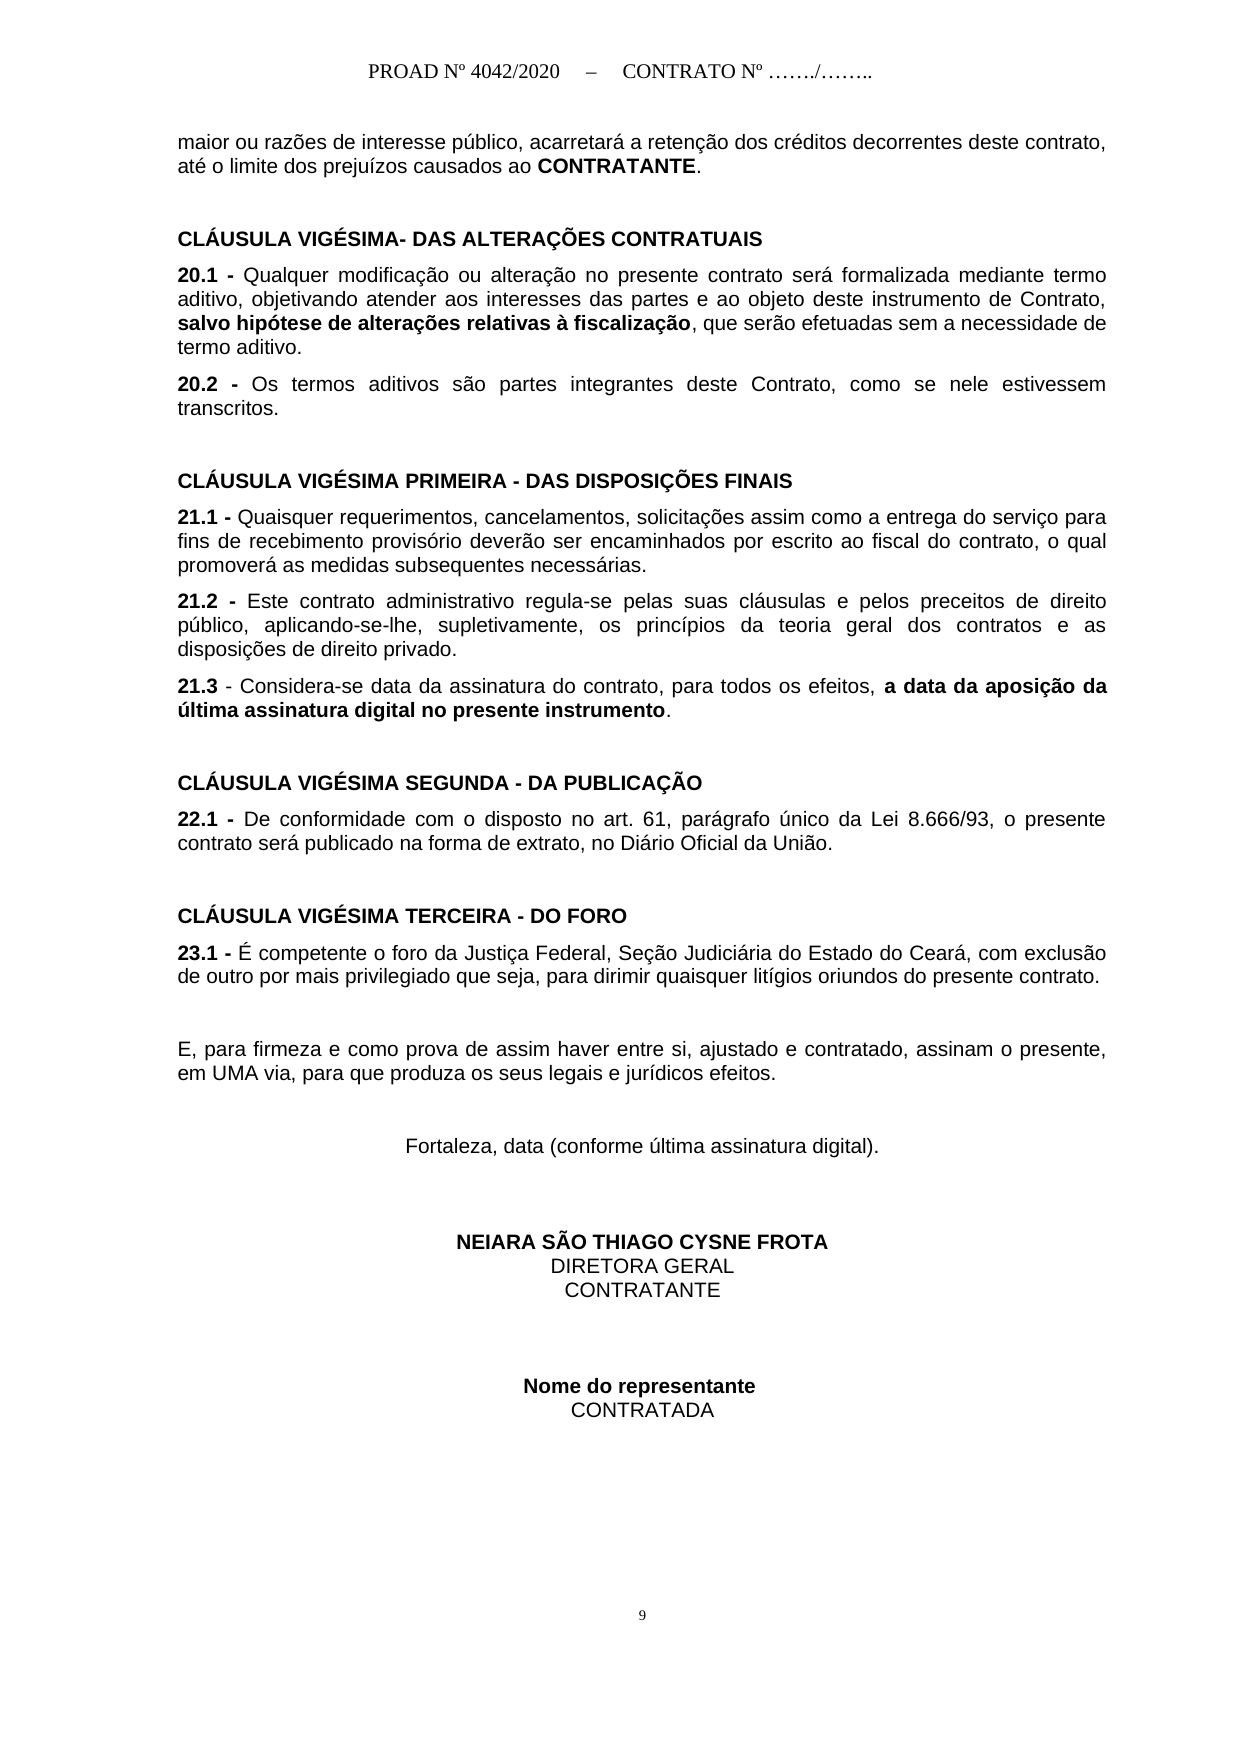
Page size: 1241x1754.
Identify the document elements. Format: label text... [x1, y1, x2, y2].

text Fortaleza, data (conforme última assinatura digital). [177, 1134, 1107, 1158]
text maior ou razões de interesse público, acarretará a retenção dos créditos decorrentes deste contrato, até o limite dos prejuízos causados ao CONTRATANTE. [177, 130, 1107, 178]
text CONTRATADA [177, 1398, 1107, 1422]
text 22.1 - De conformidade com o disposto no art. 61, parágrafo único da Lei 8.666/93, o presente contrato será publicado na forma de extrato, no Diário Oficial da União. [177, 807, 1107, 855]
text DIRETORA GERAL [177, 1254, 1107, 1278]
text 20.2 - Os termos aditivos são partes integrantes deste Contrato, como se nele estivessem transcritos. [177, 372, 1107, 419]
text E, para firmeza e como prova de assim haver entre si, ajustado e contratado, assinam o presente, em UMA via, para que produza os seus legais e jurídicos efeitos. [177, 1037, 1107, 1085]
text CLÁUSULA VIGÉSIMA TERCEIRA - DO FORO [177, 904, 1107, 928]
text 21.2 - Este contrato administrativo regula-se pelas suas cláusulas e pelos preceitos de direito público, aplicando-se-lhe, supletivamente, os princípios da teoria geral dos contratos e as disposições de direito privado. [177, 589, 1107, 661]
text CLÁUSULA VIGÉSIMA- DAS ALTERAÇÕES CONTRATUAIS [177, 227, 1107, 251]
text 21.3 - Considera-se data da assinatura do contrato, para todos os efeitos, a data da aposição da última assinatura digital no presente instrumento. [177, 674, 1107, 722]
text NEIARA SÃO THIAGO CYSNE FROTA [177, 1230, 1107, 1254]
text Nome do representante [177, 1374, 1107, 1398]
text 23.1 - É competente o foro da Justiça Federal, Seção Judiciária do Estado do Ceará, com exclusão de outro por mais privilegiado que seja, para dirimir quaisquer litígios oriundos do presente contrato. [177, 940, 1107, 988]
text CONTRATANTE [177, 1278, 1107, 1302]
text 20.1 - Qualquer modificação ou alteração no presente contrato será formalizada mediante termo aditivo, objetivando atender aos interesses das partes e ao objeto deste instrumento de Contrato, salvo hipótese de alterações relativas à fiscalização, que serão efetuadas sem a necessidade de termo aditivo. [177, 263, 1107, 359]
text 21.1 - Quaisquer requerimentos, cancelamentos, solicitações assim como a entrega do serviço para fins de recebimento provisório deverão ser encaminhados por escrito ao fiscal do contrato, o qual promoverá as medidas subsequentes necessárias. [177, 505, 1107, 577]
text CLÁUSULA VIGÉSIMA PRIMEIRA - DAS DISPOSIÇÕES FINAIS [177, 468, 1107, 492]
text CLÁUSULA VIGÉSIMA SEGUNDA - DA PUBLICAÇÃO [177, 771, 1107, 794]
